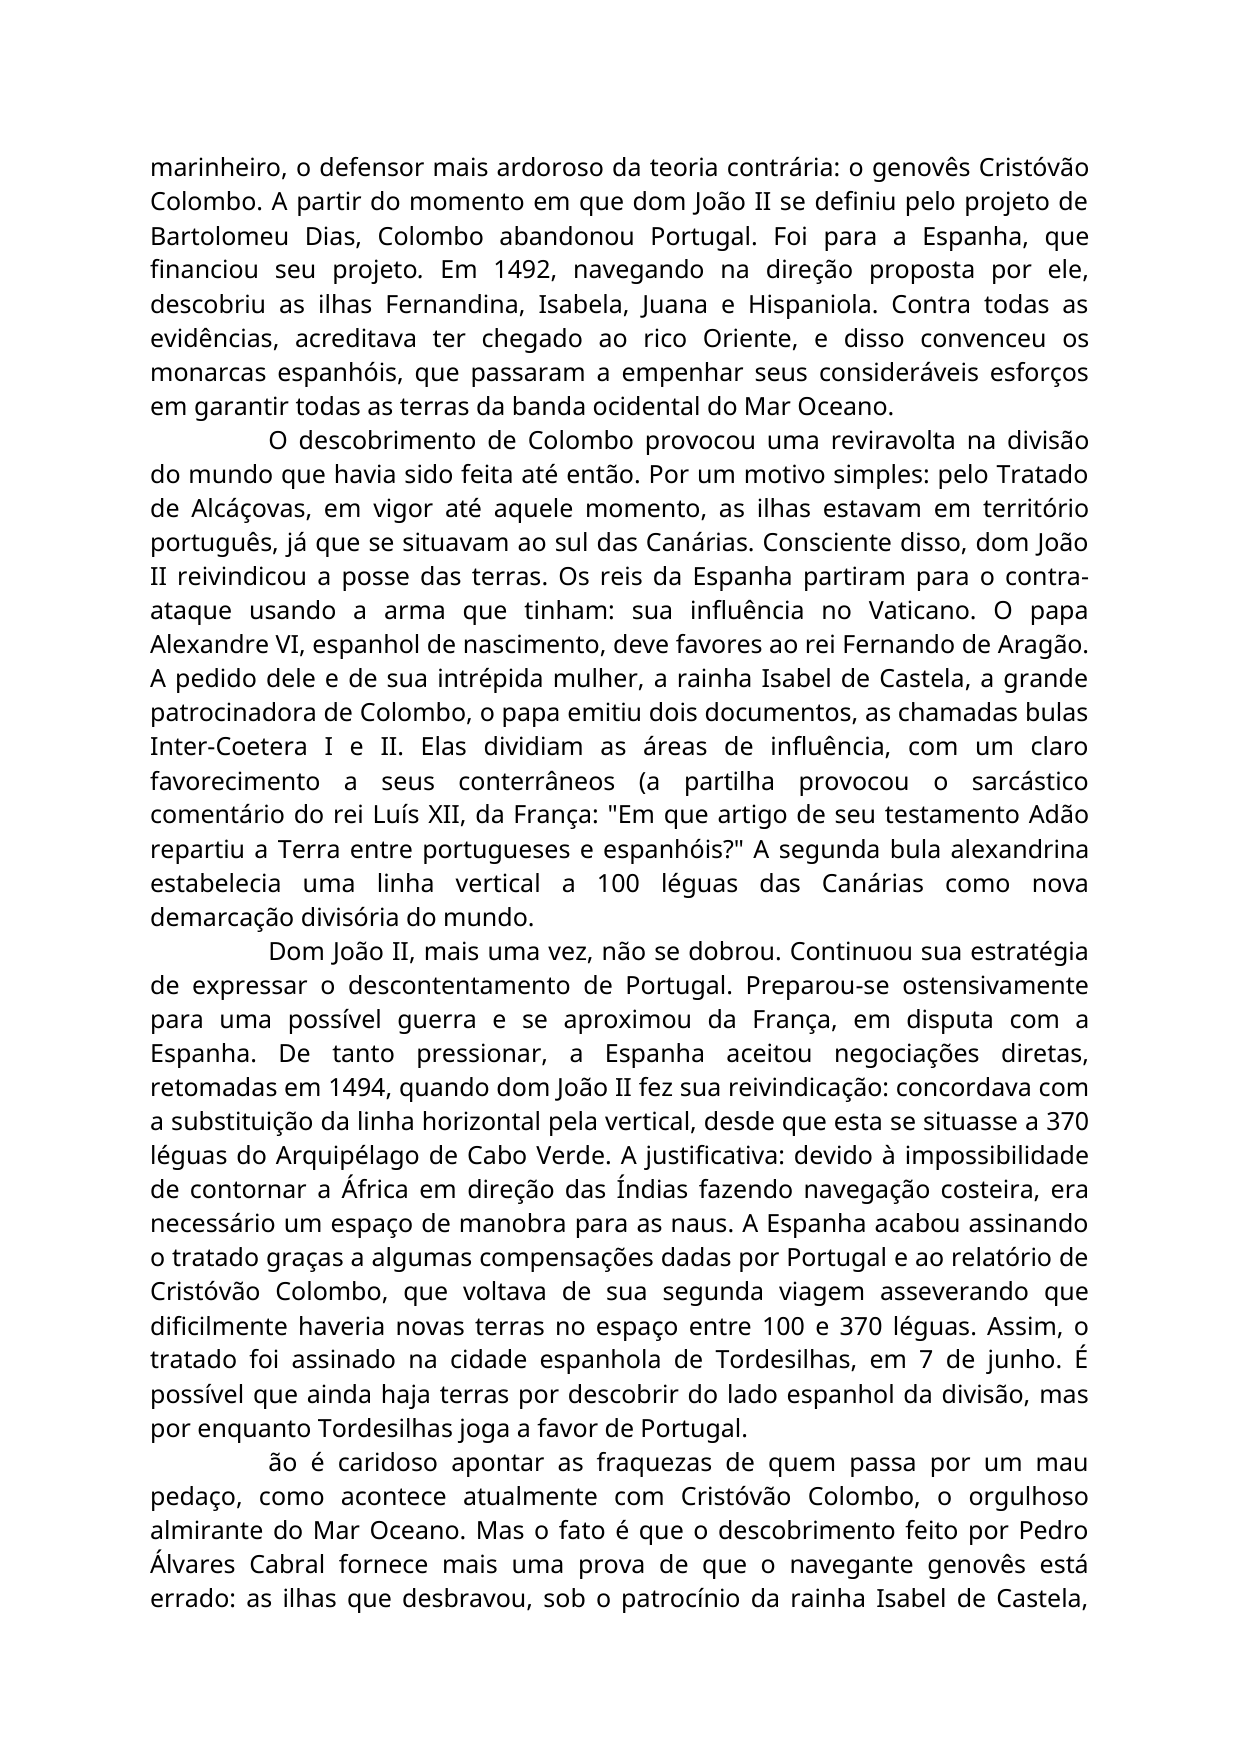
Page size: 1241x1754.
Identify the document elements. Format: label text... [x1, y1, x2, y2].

text ão é caridoso apontar as fraquezas de quem passa por um mau pedaço, como acontece atualmente com Cristóvão Colombo, o orgulhoso almirante do Mar Oceano. Mas o fato é que o descobrimento feito por Pedro Álvares Cabral fornece mais uma prova de que o navegante genovês está errado: as ilhas que desbravou, sob o patrocínio da rainha Isabel de Castela, [150, 1444, 1090, 1615]
text marinheiro, o defensor mais ardoroso da teoria contrária: o genovês Cristóvão Colombo. A partir do momento em que dom João II se definiu pelo projeto de Bartolomeu Dias, Colombo abandonou Portugal. Foi para a Espanha, que financiou seu projeto. Em 1492, navegando na direção proposta por ele, descobriu as ilhas Fernandina, Isabela, Juana e Hispaniola. Contra todas as evidências, acreditava ter chegado ao rico Oriente, e disso convenceu os monarcas espanhóis, que passaram a empenhar seus consideráveis esforços em garantir todas as terras da banda ocidental do Mar Oceano. [150, 150, 1090, 422]
text O descobrimento de Colombo provocou uma reviravolta na divisão do mundo que havia sido feita até então. Por um motivo simples: pelo Tratado de Alcáçovas, em vigor até aquele momento, as ilhas estavam em território português, já que se situavam ao sul das Canárias. Consciente disso, dom João II reivindicou a posse das terras. Os reis da Espanha partiram para o contra-ataque usando a arma que tinham: sua influência no Vaticano. O papa Alexandre VI, espanhol de nascimento, deve favores ao rei Fernando de Aragão. A pedido dele e de sua intrépida mulher, a rainha Isabel de Castela, a grande patrocinadora de Colombo, o papa emitiu dois documentos, as chamadas bulas Inter-Coetera I e II. Elas dividiam as áreas de influência, com um claro favorecimento a seus conterrâneos (a partilha provocou o sarcástico comentário do rei Luís XII, da França: "Em que artigo de seu testamento Adão repartiu a Terra entre portugueses e espanhóis?" A segunda bula alexandrina estabelecia uma linha vertical a 100 léguas das Canárias como nova demarcação divisória do mundo. [150, 422, 1090, 933]
text Dom João II, mais uma vez, não se dobrou. Continuou sua estratégia de expressar o descontentamento de Portugal. Preparou-se ostensivamente para uma possível guerra e se aproximou da França, em disputa com a Espanha. De tanto pressionar, a Espanha aceitou negociações diretas, retomadas em 1494, quando dom João II fez sua reivindicação: concordava com a substituição da linha horizontal pela vertical, desde que esta se situasse a 370 léguas do Arquipélago de Cabo Verde. A justificativa: devido à impossibilidade de contornar a África em direção das Índias fazendo navegação costeira, era necessário um espaço de manobra para as naus. A Espanha acabou assinando o tratado graças a algumas compensações dadas por Portugal e ao relatório de Cristóvão Colombo, que voltava de sua segunda viagem asseverando que dificilmente haveria novas terras no espaço entre 100 e 370 léguas. Assim, o tratado foi assinado na cidade espanhola de Tordesilhas, em 7 de junho. É possível que ainda haja terras por descobrir do lado espanhol da divisão, mas por enquanto Tordesilhas joga a favor de Portugal. [150, 933, 1090, 1444]
